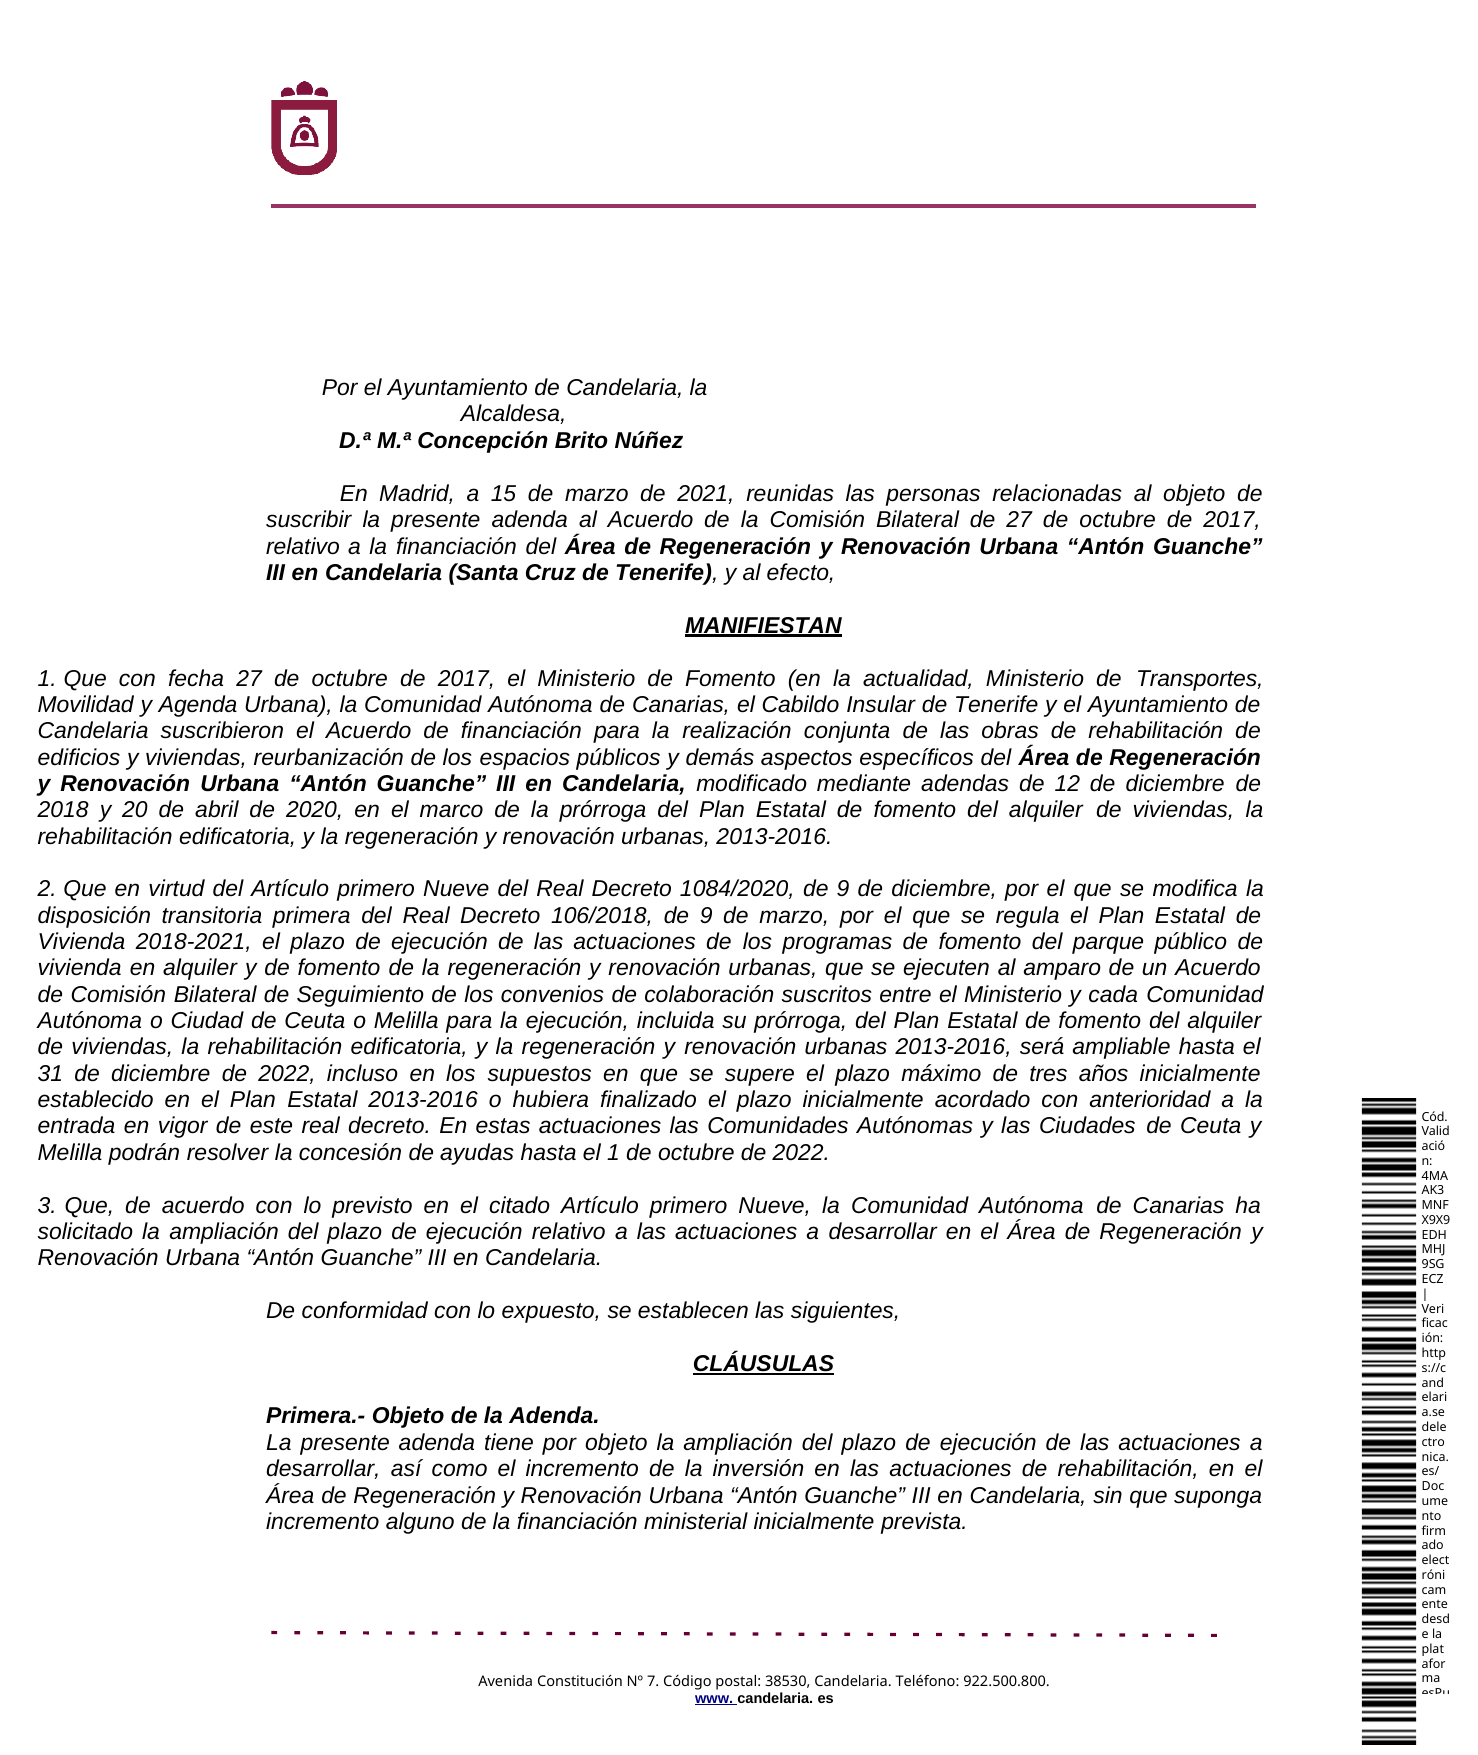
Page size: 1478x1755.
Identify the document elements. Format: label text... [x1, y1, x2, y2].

text www. candelaria. es [265, 1690, 1263, 1707]
text Primera.- Objeto de la Adenda. [266, 1402, 1361, 1429]
text Por el Ayuntamiento de Candelaria, la Alcaldesa, [265, 375, 764, 427]
list Que en virtud del Artículo primero Nueve del Real Decreto 1084/2020, de 9 de diciembre, por el que se modifica la disposición transitoria primera del Real Decreto 106/2018, de 9 de marzo, por el que se regula el Plan Estatal de Vivienda 2018-2021, el plazo de ejecución de las actuaciones de los programas de fomento del parque público de vivienda en alquiler y de fomento de la regeneración y renovación urbanas, que se ejecuten al amparo de un Acuerdo de Comisión Bilateral de Seguimiento de los convenios de colaboración suscritos entre el Ministerio y cada Comunidad Autónoma o Ciudad de Ceuta o Melilla para la ejecución, incluida su prórroga, del Plan Estatal de fomento del alquiler de viviendas, la rehabilitación edificatoria, y la regeneración y renovación urbanas 2013-2016, será ampliable hasta el 31 de diciembre de 2022, incluso en los supuestos en que se supere el plazo máximo de tres años inicialmente establecido en el Plan Estatal 2013-2016 o hubiera finalizado el plazo inicialmente acordado con anterioridad a la entrada en vigor de este real decreto. En estas actuaciones las Comunidades Autónomas y las Ciudades de Ceuta y Melilla podrán resolver la concesión de ayudas hasta el 1 de octubre de 2022. [37, 875, 1263, 1165]
text En Madrid, a 15 de marzo de 2021, reunidas las personas relacionadas al objeto de suscribir la presente adenda al Acuerdo de la Comisión Bilateral de 27 de octubre de 2017, relativo a la financiación del Área de Regeneración y Renovación Urbana “Antón Guanche” III en Candelaria (Santa Cruz de Tenerife), y al efecto, [266, 480, 1263, 585]
text CLÁUSULAS [265, 1350, 1264, 1376]
list Que, de acuerdo con lo previsto en el citado Artículo primero Nueve, la Comunidad Autónoma de Canarias ha solicitado la ampliación del plazo de ejecución relativo a las actuaciones a desarrollar en el Área de Regeneración y Renovación Urbana “Antón Guanche” III en Candelaria. [37, 1192, 1263, 1271]
text La presente adenda tiene por objeto la ampliación del plazo de ejecución de las actuaciones a desarrollar, así como el incremento de la inversión en las actuaciones de rehabilitación, en el Área de Regeneración y Renovación Urbana “Antón Guanche” III en Candelaria, sin que suponga incremento alguno de la financiación ministerial inicialmente prevista. [266, 1429, 1263, 1534]
text De conformidad con lo expuesto, se establecen las siguientes, [266, 1297, 1361, 1323]
text Avenida Constitución Nº 7. Código postal: 38530, Candelaria. Teléfono: 922.500.800. [265, 1673, 1263, 1690]
list Que con fecha 27 de octubre de 2017, el Ministerio de Fomento (en la actualidad, Ministerio de Transportes, Movilidad y Agenda Urbana), la Comunidad Autónoma de Canarias, el Cabildo Insular de Tenerife y el Ayuntamiento de Candelaria suscribieron el Acuerdo de financiación para la realización conjunta de las obras de rehabilitación de edificios y viviendas, reurbanización de los espacios públicos y demás aspectos específicos del Área de Regeneración y Renovación Urbana “Antón Guanche” III en Candelaria, modificado mediante adendas de 12 de diciembre de 2018 y 20 de abril de 2020, en el marco de la prórroga del Plan Estatal de fomento del alquiler de viviendas, la rehabilitación edificatoria, y la regeneración y renovación urbanas, 2013-2016. [37, 664, 1263, 849]
text MANIFIESTAN [265, 612, 1264, 638]
text Cód. Validación: 4MAAK3MNFX9X9EDHMHJ9SGECZ | Verificación: https://candelaria.sedelectronica.es/ Documento firmado electrónicamente desde la plataforma esPublico Gestiona | Página 31 de 100 [1421, 1110, 1450, 1693]
subtitle D.ª M.ª Concepción Brito Núñez [260, 427, 764, 453]
